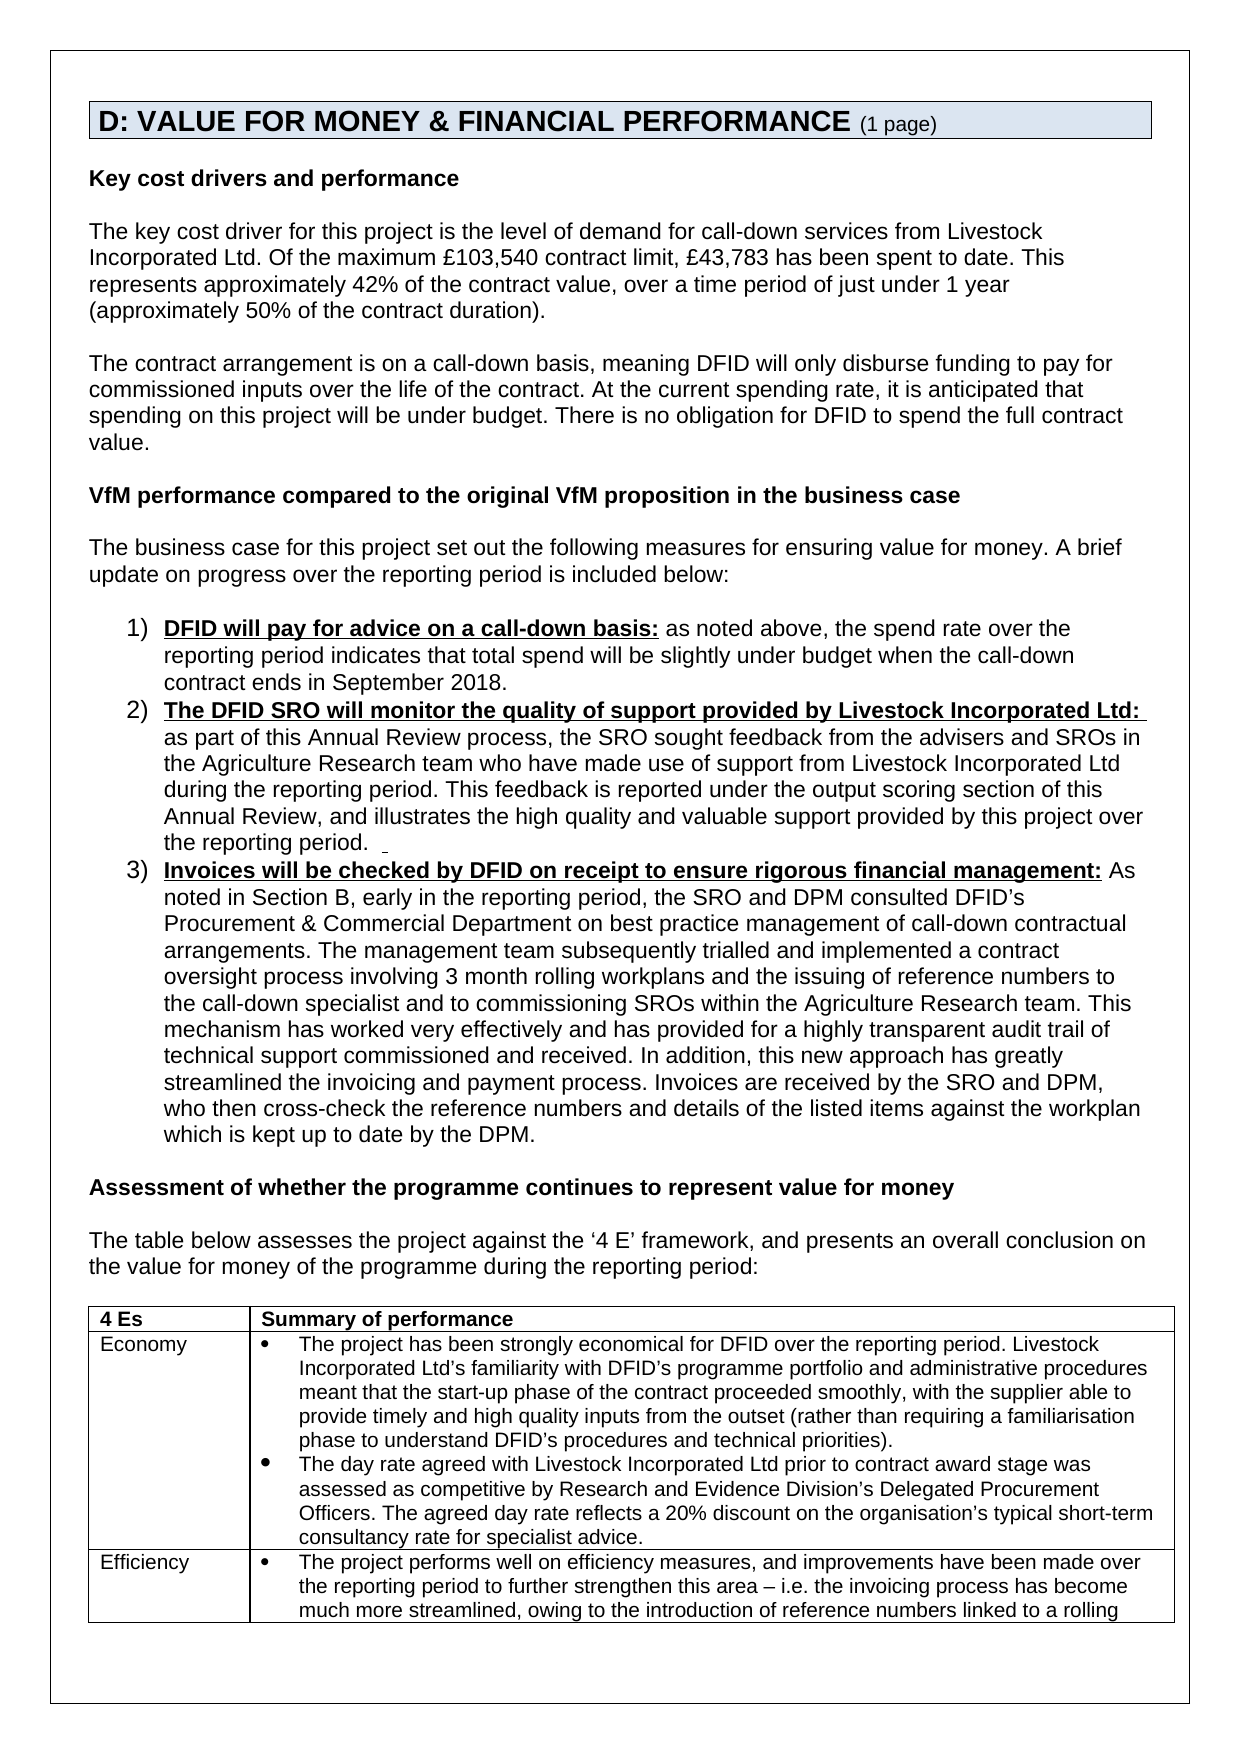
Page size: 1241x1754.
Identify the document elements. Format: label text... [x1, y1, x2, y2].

table_cell The project has been strongly economical for DFID over the reporting period. Livestock Incorporated Ltd’s familiarity with DFID’s programme portfolio and administrative procedures meant that the start-up phase of the contract proceeded smoothly, with the supplier able to provide timely and high quality inputs from the outset (rather than requiring a familiarisation phase to understand DFID’s procedures and technical priorities). The day rate agreed with Livestock Incorporated Ltd prior to contract award stage was assessed as competitive by Research and Evidence Division’s Delegated Procurement Officers. The agreed day rate reflects a 20% discount on the organisation’s typical short-term consultancy rate for specialist advice. [251, 1332, 1174, 1548]
text The table below assesses the project against the ‘4 E’ framework, and presents an overall conclusion on the value for money of the programme during the reporting period: [89, 1227, 1152, 1279]
table_header 4 Es [89, 1307, 249, 1331]
table_cell Economy [89, 1332, 249, 1548]
text The business case for this project set out the following measures for ensuring value for money. A brief update on progress over the reporting period is included below: [89, 534, 1152, 587]
text The contract arrangement is on a call-down basis, meaning DFID will only disburse funding to pay for commissioned inputs over the life of the contract. At the current spending rate, it is anticipated that spending on this project will be under budget. There is no obligation for DFID to spend the full contract value. [89, 350, 1152, 455]
text Assessment of whether the programme continues to represent value for money [89, 1174, 1152, 1200]
list The DFID SRO will monitor the quality of support provided by Livestock Incorporated Ltd: as part of this Annual Review process, the SRO sought feedback from the advisers and SROs in the Agriculture Research team who have made use of support from Livestock Incorporated Ltd during the reporting period. This feedback is reported under the output scoring section of this Annual Review, and illustrates the high quality and valuable support provided by this project over the reporting period. [126, 695, 1152, 855]
text VfM performance compared to the original VfM proposition in the business case [89, 482, 1152, 508]
table_cell Efficiency [89, 1550, 249, 1622]
table_header Summary of performance [251, 1307, 1174, 1331]
list Invoices will be checked by DFID on receipt to ensure rigorous financial management: As noted in Section B, early in the reporting period, the SRO and DPM consulted DFID’s Procurement & Commercial Department on best practice management of call-down contractual arrangements. The management team subsequently trialled and implemented a contract oversight process involving 3 month rolling workplans and the issuing of reference numbers to the call-down specialist and to commissioning SROs within the Agriculture Research team. This mechanism has worked very effectively and has provided for a highly transparent audit trail of technical support commissioned and received. In addition, this new approach has greatly streamlined the invoicing and payment process. Invoices are received by the SRO and DPM, who then cross-check the reference numbers and details of the listed items against the workplan which is kept up to date by the DPM. [126, 855, 1152, 1148]
text The key cost driver for this project is the level of demand for call-down services from Livestock Incorporated Ltd. Of the maximum £103,540 contract limit, £43,783 has been spent to date. This represents approximately 42% of the contract value, over a time period of just under 1 year (approximately 50% of the contract duration). [89, 218, 1152, 323]
list DFID will pay for advice on a call-down basis: as noted above, the spend rate over the reporting period indicates that total spend will be slightly under budget when the call-down contract ends in September 2018. [126, 613, 1152, 695]
subtitle D: VALUE FOR MONEY & FINANCIAL PERFORMANCE (1 page) [90, 102, 1151, 138]
text Key cost drivers and performance [89, 165, 1152, 192]
table_cell The project performs well on efficiency measures, and improvements have been made over the reporting period to further strengthen this area – i.e. the invoicing process has become much more streamlined, owing to the introduction of reference numbers linked to a rolling [251, 1550, 1174, 1622]
